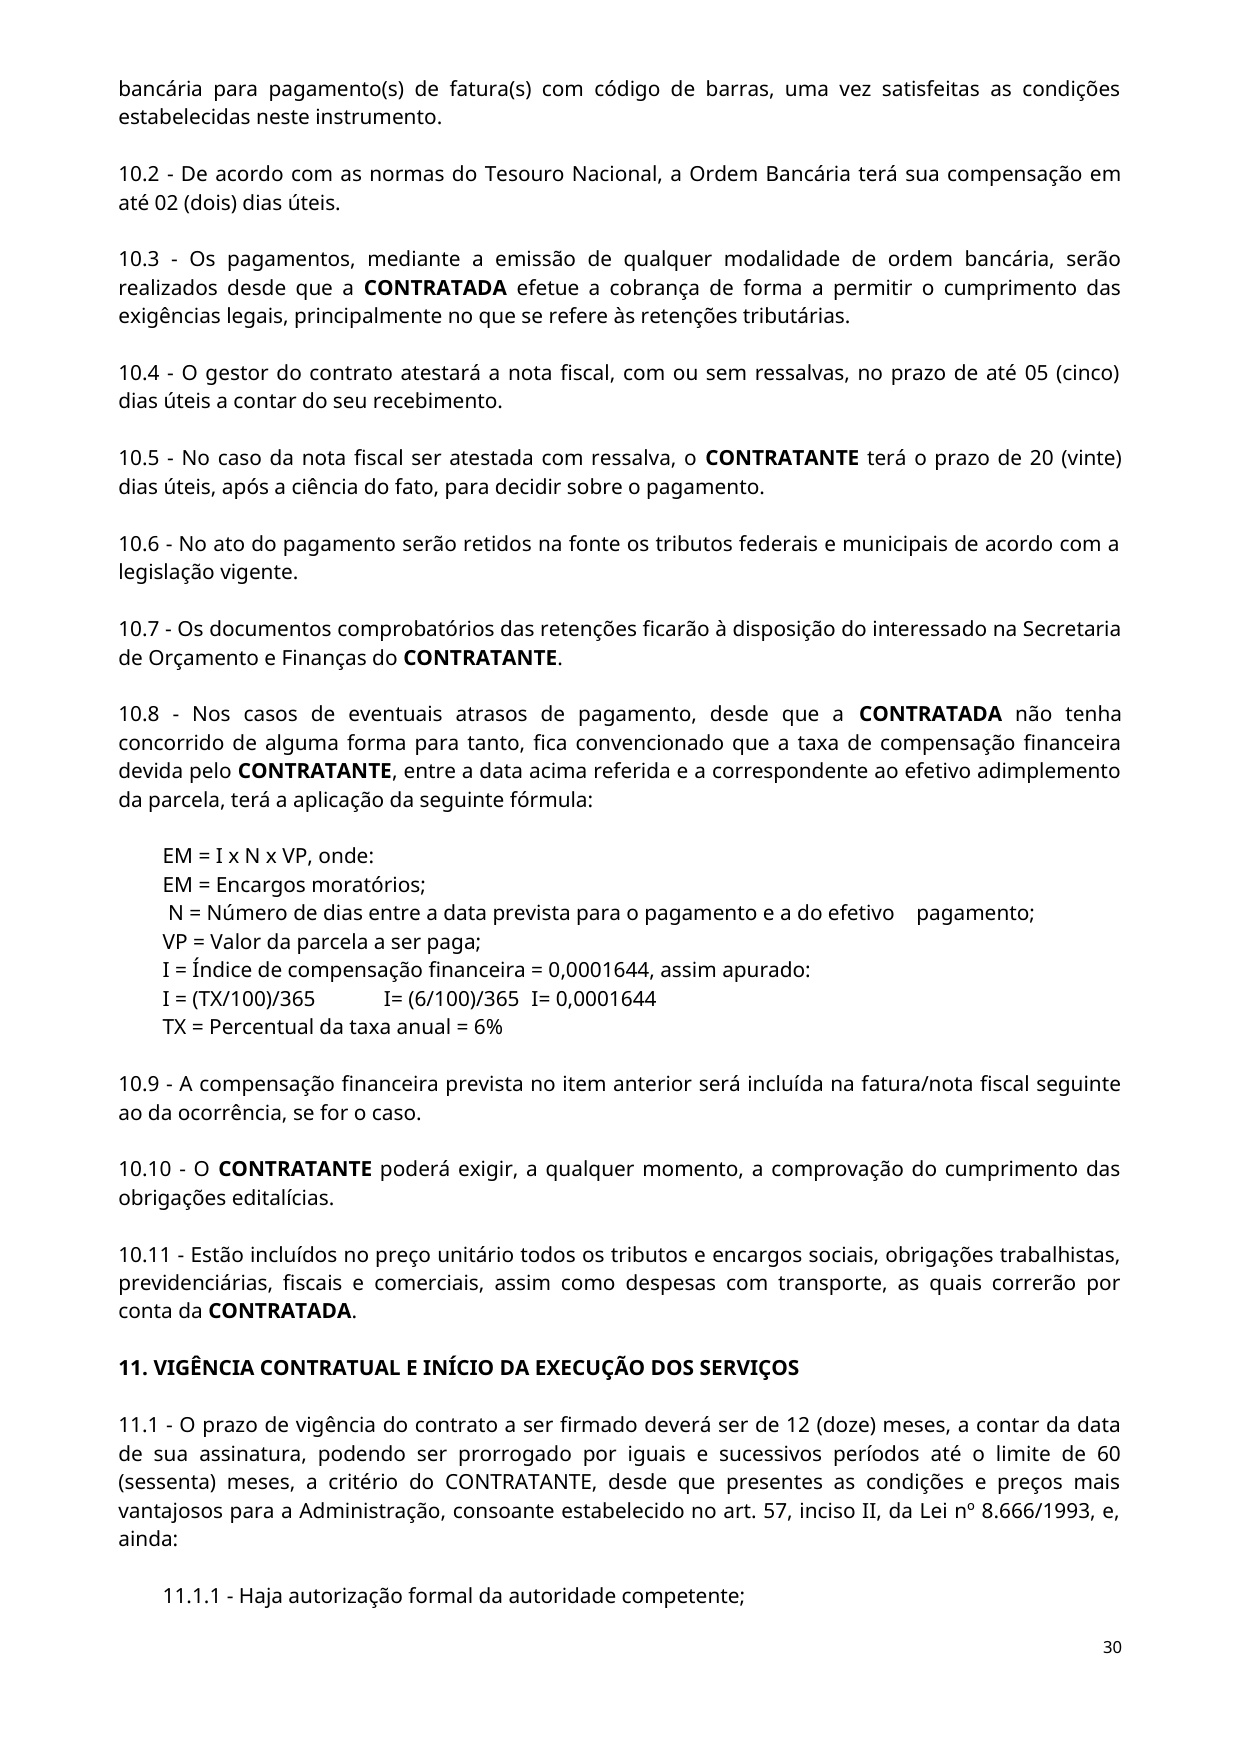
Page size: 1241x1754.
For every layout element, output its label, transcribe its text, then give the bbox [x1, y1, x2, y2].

text 10.4 - O gestor do contrato atestará a nota fiscal, com ou sem ressalvas, no prazo de até 05 (cinco) dias úteis a contar do seu recebimento. [118, 358, 1122, 415]
text 10.11 - Estão incluídos no preço unitário todos os tributos e encargos sociais, obrigações trabalhistas, previdenciárias, fiscais e comerciais, assim como despesas com transporte, as quais correrão por conta da CONTRATADA. [118, 1240, 1122, 1325]
text bancária para pagamento(s) de fatura(s) com código de barras, uma vez satisfeitas as condições estabelecidas neste instrumento. [118, 74, 1122, 131]
text N = Número de dias entre a data prevista para o pagamento e a do efetivo pagamento; [162, 898, 1122, 927]
text 10.8 - Nos casos de eventuais atrasos de pagamento, desde que a CONTRATADA não tenha concorrido de alguma forma para tanto, fica convencionado que a taxa de compensação financeira devida pelo CONTRATANTE, entre a data acima referida e a correspondente ao efetivo adimplemento da parcela, terá a aplicação da seguinte fórmula: [118, 699, 1122, 813]
text 10.5 - No caso da nota fiscal ser atestada com ressalva, o CONTRATANTE terá o prazo de 20 (vinte) dias úteis, após a ciência do fato, para decidir sobre o pagamento. [118, 443, 1122, 500]
text TX = Percentual da taxa anual = 6% [162, 1012, 1122, 1041]
text I = Índice de compensação financeira = 0,0001644, assim apurado: [162, 955, 1122, 984]
text 11.1.1 - Haja autorização formal da autoridade competente; [162, 1581, 1122, 1609]
text 10.2 - De acordo com as normas do Tesouro Nacional, a Ordem Bancária terá sua compensação em até 02 (dois) dias úteis. [118, 159, 1122, 216]
text 10.10 - O CONTRATANTE poderá exigir, a qualquer momento, a comprovação do cumprimento das obrigações editalícias. [118, 1154, 1122, 1211]
text EM = Encargos moratórios; [162, 870, 1122, 898]
text 10.9 - A compensação financeira prevista no item anterior será incluída na fatura/nota fiscal seguinte ao da ocorrência, se for o caso. [118, 1069, 1122, 1126]
text 11. VIGÊNCIA CONTRATUAL E INÍCIO DA EXECUÇÃO DOS SERVIÇOS [118, 1353, 1122, 1382]
text EM = I x N x VP, onde: [162, 842, 1122, 870]
text 10.3 - Os pagamentos, mediante a emissão de qualquer modalidade de ordem bancária, serão realizados desde que a CONTRATADA efetue a cobrança de forma a permitir o cumprimento das exigências legais, principalmente no que se refere às retenções tributárias. [118, 244, 1122, 330]
text I = (TX/100)/365 I= (6/100)/365 I= 0,0001644 [162, 984, 1122, 1012]
text 11.1 - O prazo de vigência do contrato a ser firmado deverá ser de 12 (doze) meses, a contar da data de sua assinatura, podendo ser prorrogado por iguais e sucessivos períodos até o limite de 60 (sessenta) meses, a critério do CONTRATANTE, desde que presentes as condições e preços mais vantajosos para a Administração, consoante estabelecido no art. 57, inciso II, da Lei nº 8.666/1993, e, ainda: [118, 1410, 1122, 1553]
text 10.6 - No ato do pagamento serão retidos na fonte os tributos federais e municipais de acordo com a legislação vigente. [118, 529, 1122, 586]
text 10.7 - Os documentos comprobatórios das retenções ficarão à disposição do interessado na Secretaria de Orçamento e Finanças do CONTRATANTE. [118, 614, 1122, 671]
text VP = Valor da parcela a ser paga; [162, 927, 1122, 955]
